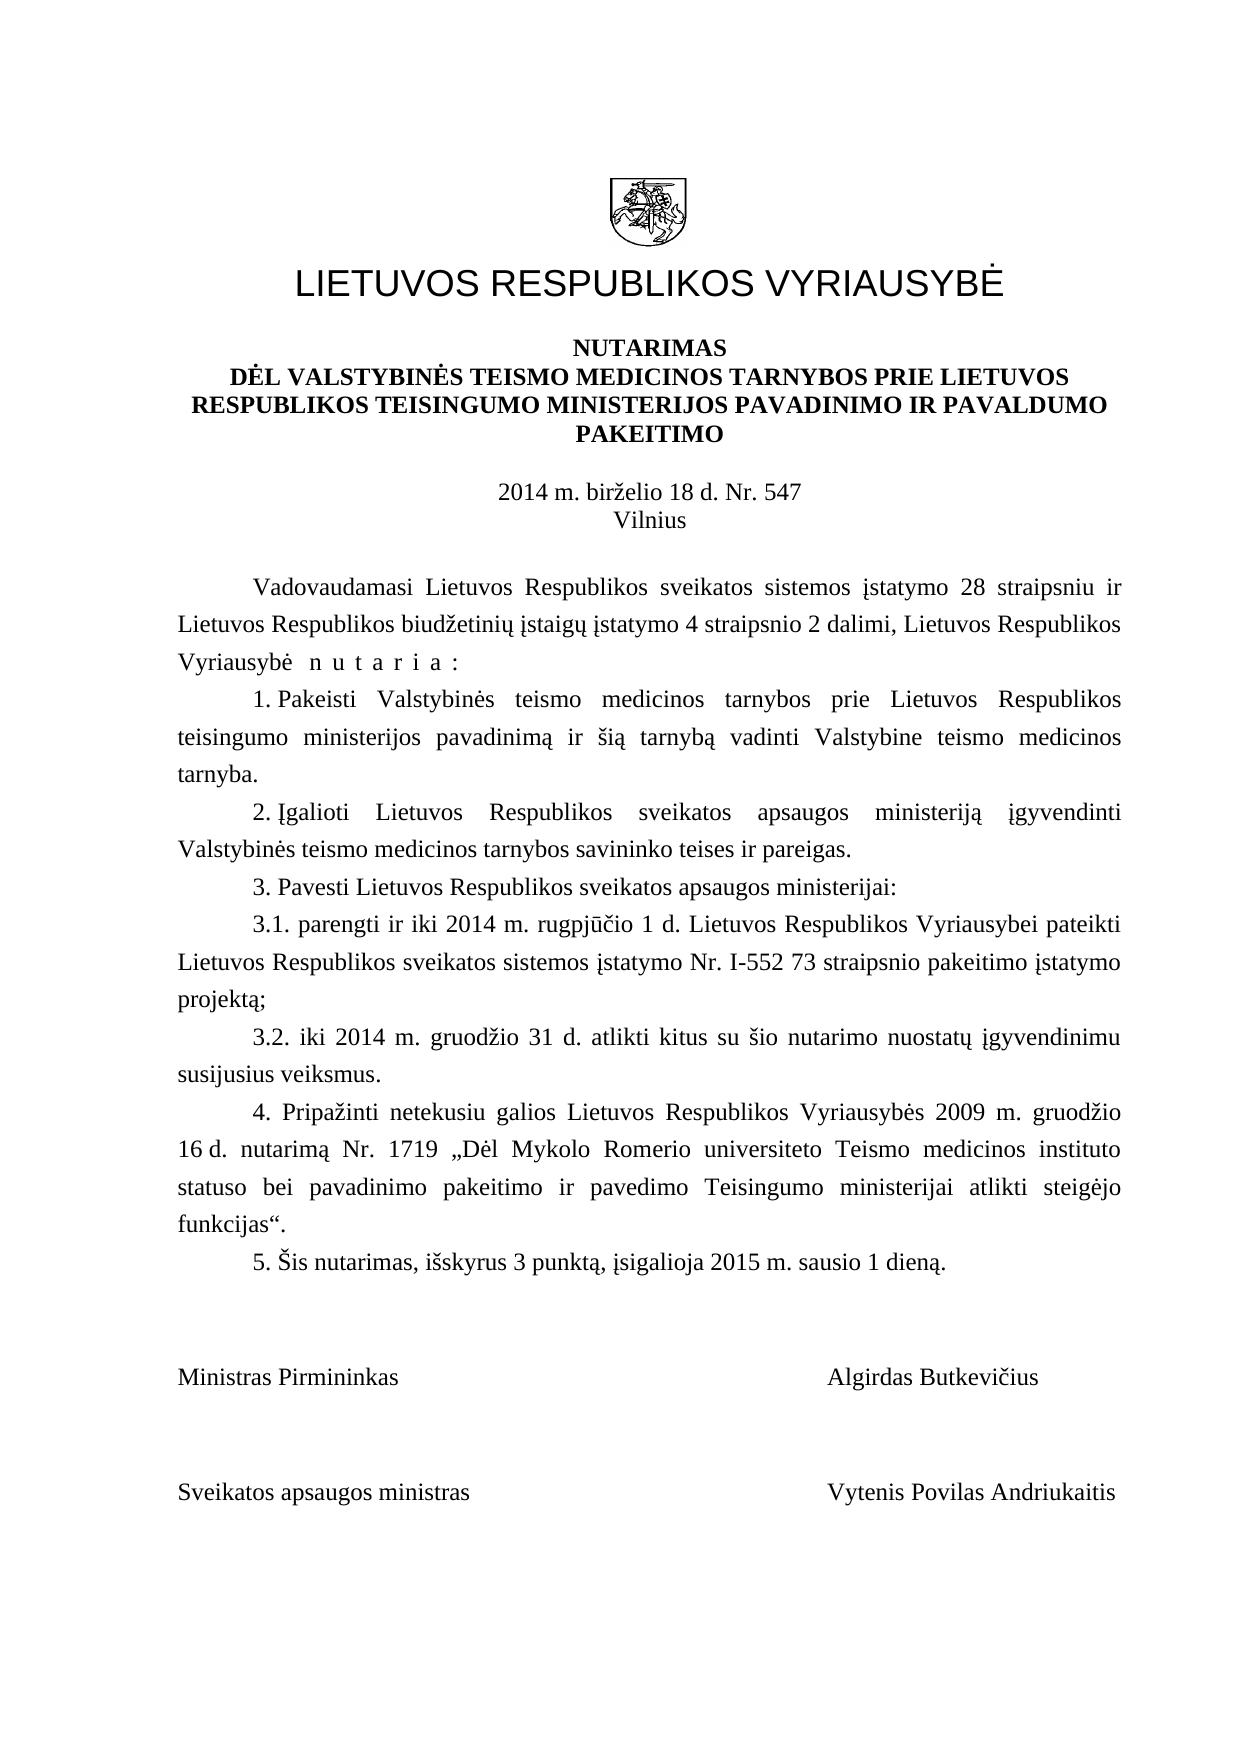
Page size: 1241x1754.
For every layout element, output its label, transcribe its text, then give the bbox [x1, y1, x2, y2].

text 3. Pavesti Lietuvos Respublikos sveikatos apsaugos ministerijai: [177, 863, 1122, 900]
text 3.2. iki 2014 m. gruodžio 31 d. atlikti kitus su šio nutarimo nuostatų įgyvendinimu susijusius veiksmus. [177, 1013, 1122, 1088]
text 1. Pakeisti Valstybinės teismo medicinos tarnybos prie Lietuvos Respublikos teisingumo ministerijos pavadinimą ir šią tarnybą vadinti Valstybine teismo medicinos tarnyba. [177, 675, 1122, 788]
text 5. Šis nutarimas, išskyrus 3 punktą, įsigalioja 2015 m. sausio 1 dieną. [177, 1238, 1122, 1275]
text 2. Įgalioti Lietuvos Respublikos sveikatos apsaugos ministeriją įgyvendinti Valstybinės teismo medicinos tarnybos savininko teises ir pareigas. [177, 788, 1122, 863]
text Lietuvos Respublikos Vyriausybė [177, 261, 1122, 304]
text Ministras Pirmininkas Algirdas Butkevičius [177, 1362, 1122, 1390]
text 4. Pripažinti netekusiu galios Lietuvos Respublikos Vyriausybės 2009 m. gruodžio 16 d. nutarimą Nr. 1719 „Dėl Mykolo Romerio universiteto Teismo medicinos instituto statuso bei pavadinimo pakeitimo ir pavedimo Teisingumo ministerijai atlikti steigėjo funkcijas“. [177, 1088, 1122, 1238]
text Vadovaudamasi Lietuvos Respublikos sveikatos sistemos įstatymo 28 straipsniu ir Lietuvos Respublikos biudžetinių įstaigų įstatymo 4 straipsnio 2 dalimi, Lietuvos Respublikos Vyriausybė nutaria: [177, 563, 1122, 675]
text 3.1. parengti ir iki 2014 m. rugpjūčio 1 d. Lietuvos Respublikos Vyriausybei pateikti Lietuvos Respublikos sveikatos sistemos įstatymo Nr. I-552 73 straipsnio pakeitimo įstatymo projektą; [177, 900, 1122, 1013]
text 2014 m. birželio 18 d. Nr. 547 Vilnius [177, 477, 1122, 534]
text Dėl VALSTYBINĖS TEISMO MEDICINOS TARNYBOS PRIE LIETUVOS RESPUBLIKOS TEISINGUMO MINISTERIJOS PAVADINIMO IR PAVALDUMO PAKEITIMO [177, 362, 1122, 448]
text Sveikatos apsaugos ministras Vytenis Povilas Andriukaitis [177, 1477, 1122, 1505]
text nutarimas [177, 333, 1122, 362]
